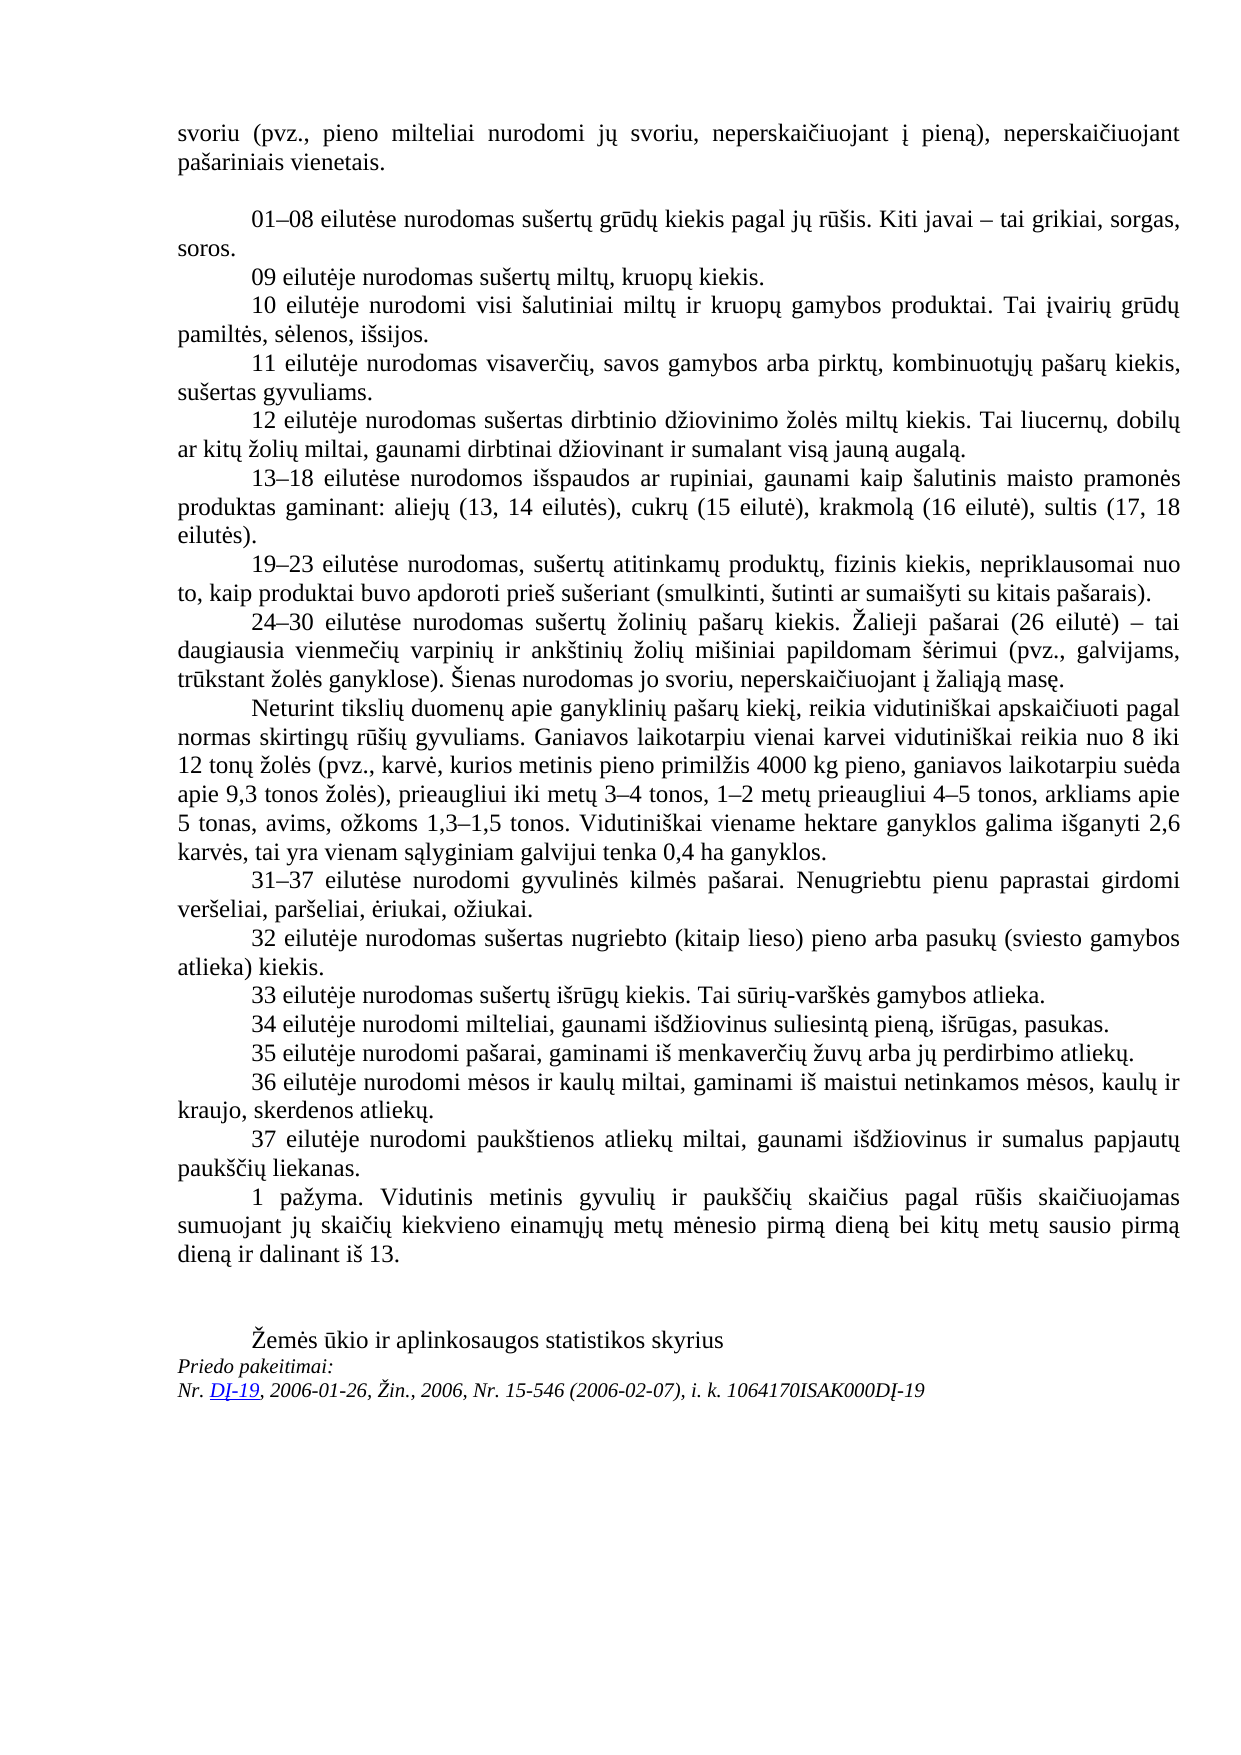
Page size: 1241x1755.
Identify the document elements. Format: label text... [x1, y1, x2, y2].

text 32 eilutėje nurodomas sušertas nugriebto (kitaip lieso) pieno arba pasukų (sviesto gamybos atlieka) kiekis. [177, 923, 1181, 981]
text Žemės ūkio ir aplinkosaugos statistikos skyrius [177, 1326, 1181, 1354]
text 10 eilutėje nurodomi visi šalutiniai miltų ir kruopų gamybos produktai. Tai įvairių grūdų pamiltės, sėlenos, išsijos. [177, 291, 1181, 348]
text 35 eilutėje nurodomi pašarai, gaminami iš menkaverčių žuvų arba jų perdirbimo atliekų. [177, 1038, 1181, 1067]
text 09 eilutėje nurodomas sušertų miltų, kruopų kiekis. [177, 262, 1181, 291]
text 11 eilutėje nurodomas visaverčių, savos gamybos arba pirktų, kombinuotųjų pašarų kiekis, sušertas gyvuliams. [177, 348, 1181, 406]
text 24–30 eilutėse nurodomas sušertų žolinių pašarų kiekis. Žalieji pašarai (26 eilutė) – tai daugiausia vienmečių varpinių ir ankštinių žolių mišiniai papildomam šėrimui (pvz., galvijams, trūkstant žolės ganyklose). Šienas nurodomas jo svoriu, neperskaičiuojant į žaliąją masę. [177, 607, 1181, 693]
text 34 eilutėje nurodomi milteliai, gaunami išdžiovinus suliesintą pieną, išrūgas, pasukas. [177, 1009, 1181, 1038]
text Neturint tikslių duomenų apie ganyklinių pašarų kiekį, reikia vidutiniškai apskaičiuoti pagal normas skirtingų rūšių gyvuliams. Ganiavos laikotarpiu vienai karvei vidutiniškai reikia nuo 8 iki 12 tonų žolės (pvz., karvė, kurios metinis pieno primilžis 4000 kg pieno, ganiavos laikotarpiu suėda apie 9,3 tonos žolės), prieaugliui iki metų 3–4 tonos, 1–2 metų prieaugliui 4–5 tonos, arkliams apie 5 tonas, avims, ožkoms 1,3–1,5 tonos. Vidutiniškai viename hektare ganyklos galima išganyti 2,6 karvės, tai yra vienam sąlyginiam galvijui tenka 0,4 ha ganyklos. [177, 693, 1181, 866]
text Priedo pakeitimai: [177, 1354, 1181, 1378]
text 33 eilutėje nurodomas sušertų išrūgų kiekis. Tai sūrių-varškės gamybos atlieka. [177, 981, 1181, 1009]
text 01–08 eilutėse nurodomas sušertų grūdų kiekis pagal jų rūšis. Kiti javai – tai grikiai, sorgas, soros. [177, 204, 1181, 262]
text 31–37 eilutėse nurodomi gyvulinės kilmės pašarai. Nenugriebtu pienu paprastai girdomi veršeliai, paršeliai, ėriukai, ožiukai. [177, 866, 1181, 923]
text 12 eilutėje nurodomas sušertas dirbtinio džiovinimo žolės miltų kiekis. Tai liucernų, dobilų ar kitų žolių miltai, gaunami dirbtinai džiovinant ir sumalant visą jauną augalą. [177, 406, 1181, 463]
text 36 eilutėje nurodomi mėsos ir kaulų miltai, gaminami iš maistui netinkamos mėsos, kaulų ir kraujo, skerdenos atliekų. [177, 1067, 1181, 1124]
text Nr. DĮ-19, 2006-01-26, Žin., 2006, Nr. 15-546 (2006-02-07), i. k. 1064170ISAK000DĮ-19 [177, 1378, 1181, 1402]
text 1 pažyma. Vidutinis metinis gyvulių ir paukščių skaičius pagal rūšis skaičiuojamas sumuojant jų skaičių kiekvieno einamųjų metų mėnesio pirmą dieną bei kitų metų sausio pirmą dieną ir dalinant iš 13. [177, 1182, 1181, 1268]
text 37 eilutėje nurodomi paukštienos atliekų miltai, gaunami išdžiovinus ir sumalus papjautų paukščių liekanas. [177, 1124, 1181, 1182]
text 19–23 eilutėse nurodomas, sušertų atitinkamų produktų, fizinis kiekis, nepriklausomai nuo to, kaip produktai buvo apdoroti prieš sušeriant (smulkinti, šutinti ar sumaišyti su kitais pašarais). [177, 549, 1181, 607]
text svoriu (pvz., pieno milteliai nurodomi jų svoriu, neperskaičiuojant į pieną), neperskaičiuojant pašariniais vienetais. [177, 118, 1181, 176]
text 13–18 eilutėse nurodomos išspaudos ar rupiniai, gaunami kaip šalutinis maisto pramonės produktas gaminant: aliejų (13, 14 eilutės), cukrų (15 eilutė), krakmolą (16 eilutė), sultis (17, 18 eilutės). [177, 463, 1181, 549]
